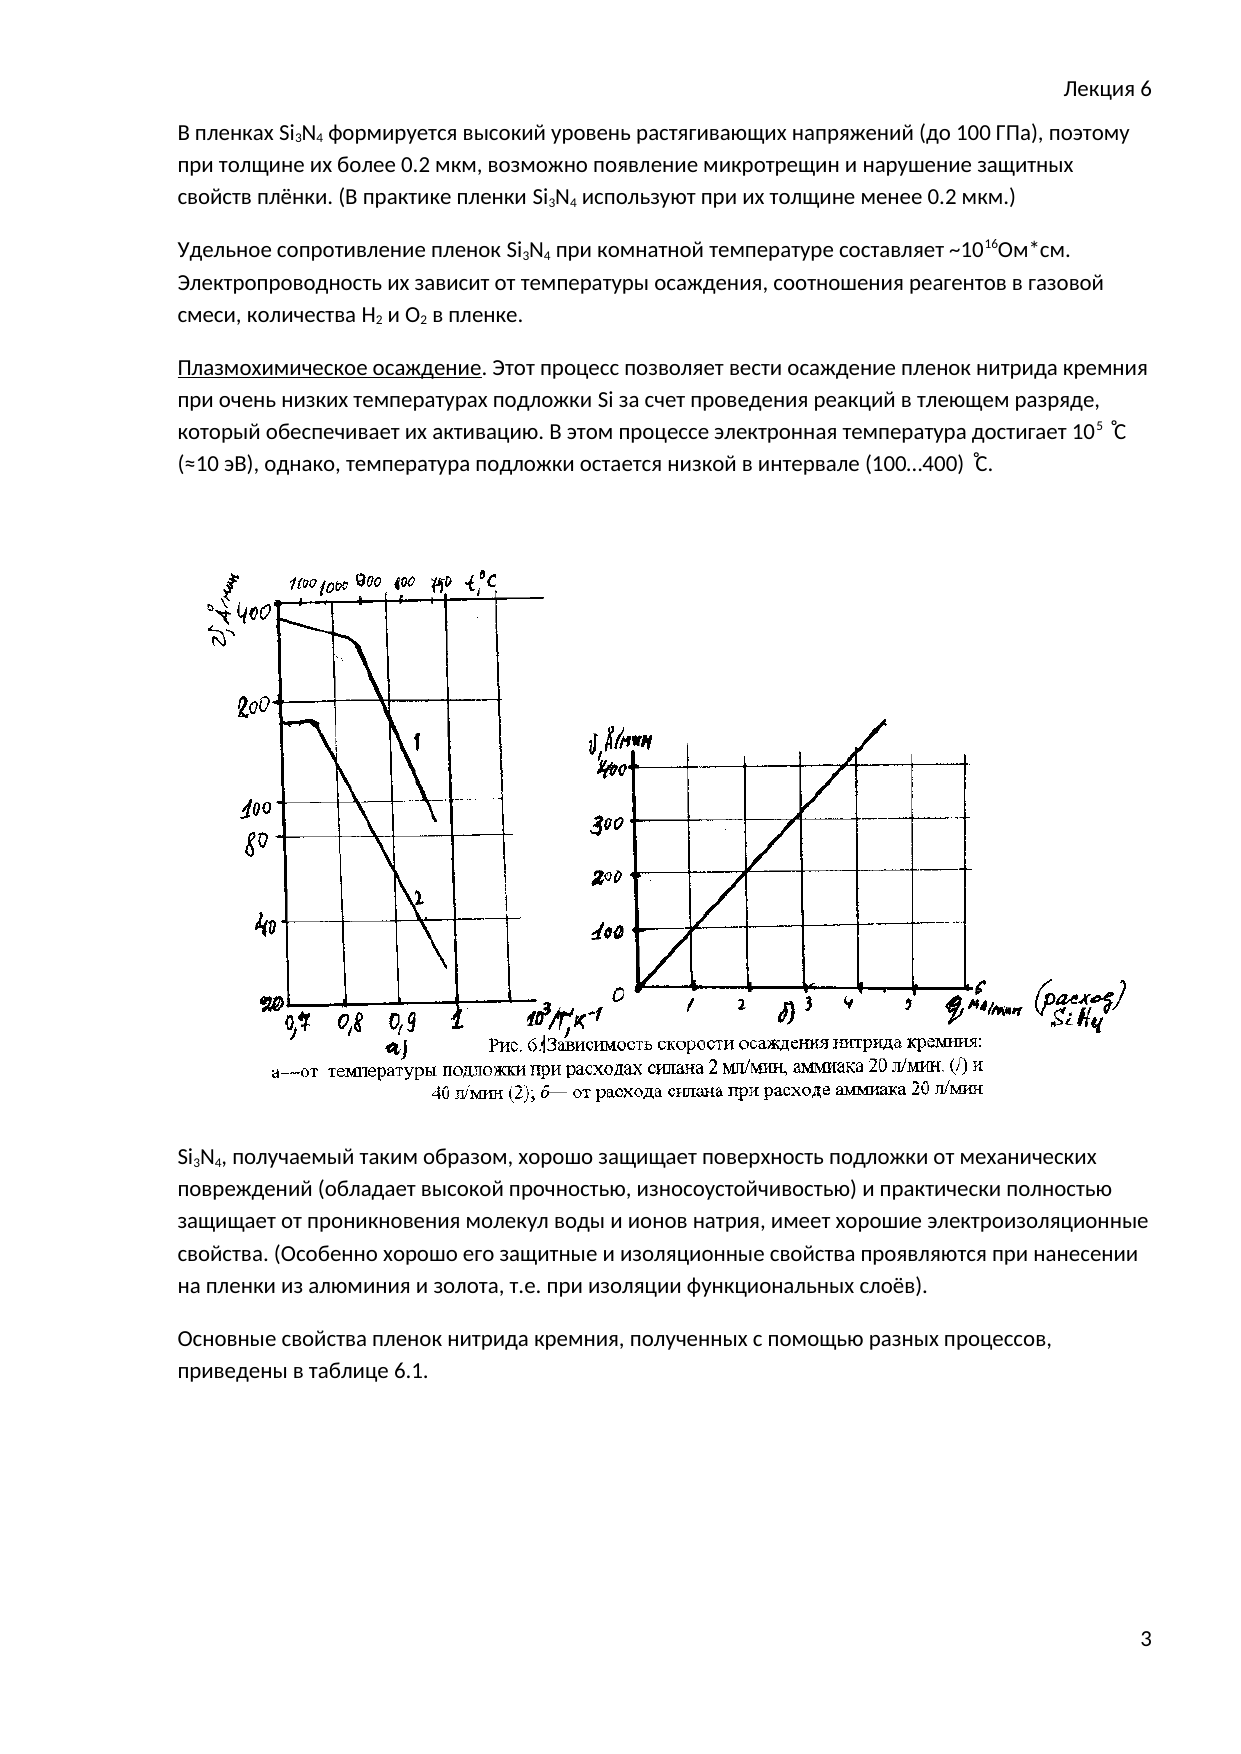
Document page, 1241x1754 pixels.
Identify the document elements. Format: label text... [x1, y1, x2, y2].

text Si3N4, получаемый таким образом, хорошо защищает поверхность подложки от механических повреждений (обладает высокой прочностью, износоустойчивостью) и практически полностью защищает от проникновения молекул воды и ионов натрия, имеет хорошие электроизоляционные свойства. (Особенно хорошо его защитные и изоляционные свойства проявляются при нанесении на пленки из алюминия и золота, т.е. при изоляции функциональных слоёв). [177, 1142, 1152, 1299]
text Удельное сопротивление пленок Si3N4 при комнатной температуре составляет ~1016Ом*см. Электропроводность их зависит от температуры осаждения, соотношения реагентов в газовой смеси, количества H2 и О2 в пленке. [177, 236, 1152, 328]
text Плазмохимическое осаждение. Этот процесс позволяет вести осаждение пленок нитрида кремния при очень низких температурах подложки Si за счет проведения реакций в тлеющем разряде, который обеспечивает их активацию. В этом процессе электронная температура достигает 105 ̊С (≈10 эВ), однако, температура подложки остается низкой в интервале (100…400) ̊С. [177, 353, 1152, 477]
text Основные свойства пленок нитрида кремния, полученных с помощью разных процессов, приведены в таблице 6.1. [177, 1324, 1152, 1384]
text В пленках Si3N4 формируется высокий уровень растягивающих напряжений (до 100 ГПа), поэтому при толщине их более 0.2 мкм, возможно появление микротрещин и нарушение защитных свойств плёнки. (В практике пленки Si3N4 используют при их толщине менее 0.2 мкм.) [177, 118, 1152, 211]
picture [192, 563, 1136, 1110]
